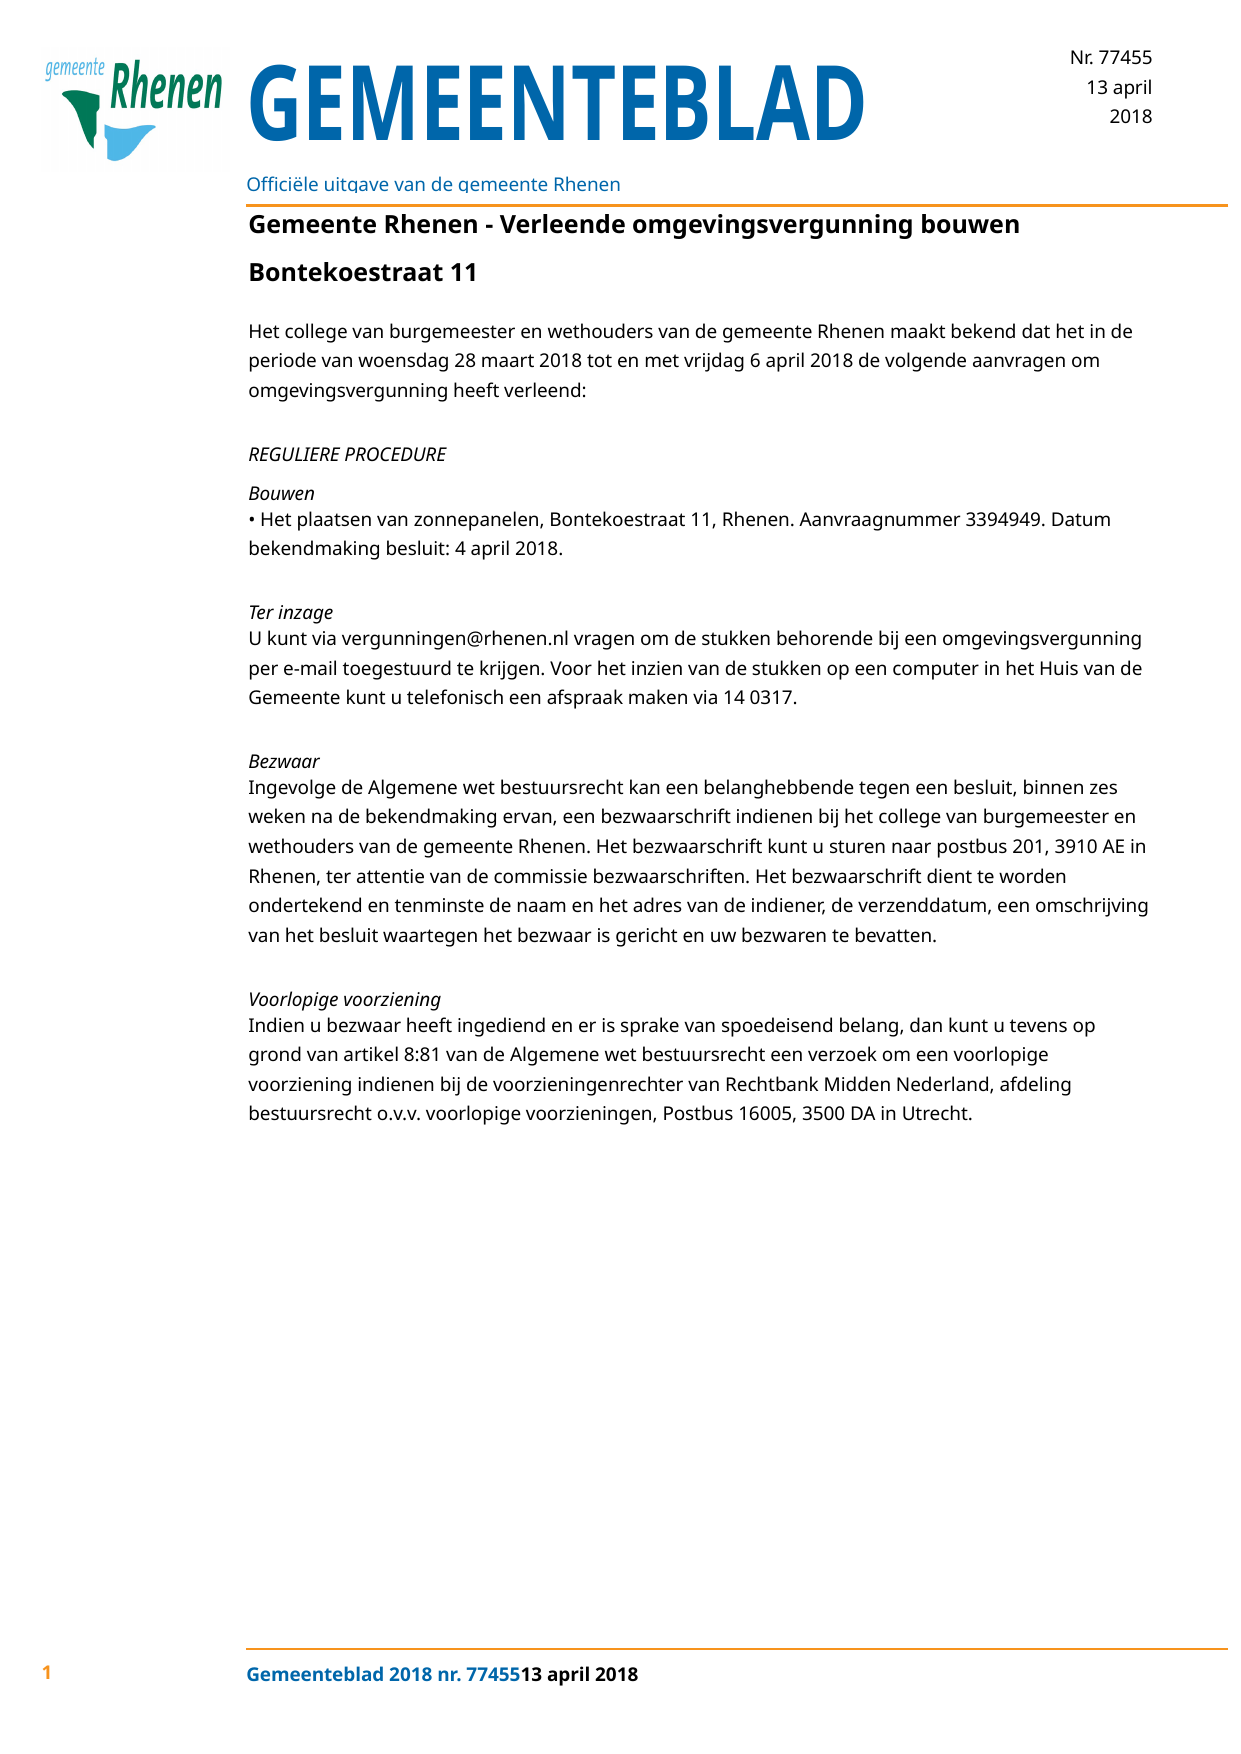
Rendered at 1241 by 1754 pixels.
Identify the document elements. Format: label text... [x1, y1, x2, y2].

text Ter inzage [248, 599, 1152, 625]
text • Het plaatsen van zonnepanelen, Bontekoestraat 11, Rhenen. Aanvraagnummer 3394949. Datum bekendmaking besluit: 4 april 2018. [248, 506, 1152, 561]
text Het college van burgemeester en wethouders van de gemeente Rhenen maakt bekend dat het in de periode van woensdag 28 maart 2018 tot en met vrijdag 6 april 2018 de volgende aanvragen om omgevingsvergunning heeft verleend: [248, 318, 1152, 403]
text Bezwaar [248, 748, 1152, 774]
text U kunt via vergunningen@rhenen.nl vragen om de stukken behorende bij een omgevingsvergunning per e-mail toegestuurd te krijgen. Voor het inzien van de stukken op een computer in het Huis van de Gemeente kunt u telefonisch een afspraak maken via 14 0317. [248, 625, 1152, 710]
text Bouwen [248, 480, 1152, 506]
text Gemeente Rhenen - Verleende omgevingsvergunning bouwen Bontekoestraat 11 [248, 207, 1152, 288]
text Indien u bezwaar heeft ingediend en er is sprake van spoedeisend belang, dan kunt u tevens op grond van artikel 8:81 van de Algemene wet bestuursrecht een verzoek om een voorlopige voorziening indienen bij de voorzieningenrechter van Rechtbank Midden Nederland, afdeling bestuursrecht o.v.v. voorlopige voorzieningen, Postbus 16005, 3500 DA in Utrecht. [248, 1012, 1152, 1126]
picture [41, 47, 231, 172]
text REGULIERE PROCEDURE [248, 441, 1152, 467]
text Voorlopige voorziening [248, 986, 1152, 1012]
text Ingevolge de Algemene wet bestuursrecht kan een belanghebbende tegen een besluit, binnen zes weken na de bekendmaking ervan, een bezwaarschrift indienen bij het college van burgemeester en wethouders van de gemeente Rhenen. Het bezwaarschrift kunt u sturen naar postbus 201, 3910 AE in Rhenen, ter attentie van de commissie bezwaarschriften. Het bezwaarschrift dient te worden ondertekend en tenminste de naam en het adres van de indiener, de verzenddatum, een omschrijving van het besluit waartegen het bezwaar is gericht en uw bezwaren te bevatten. [248, 774, 1152, 948]
